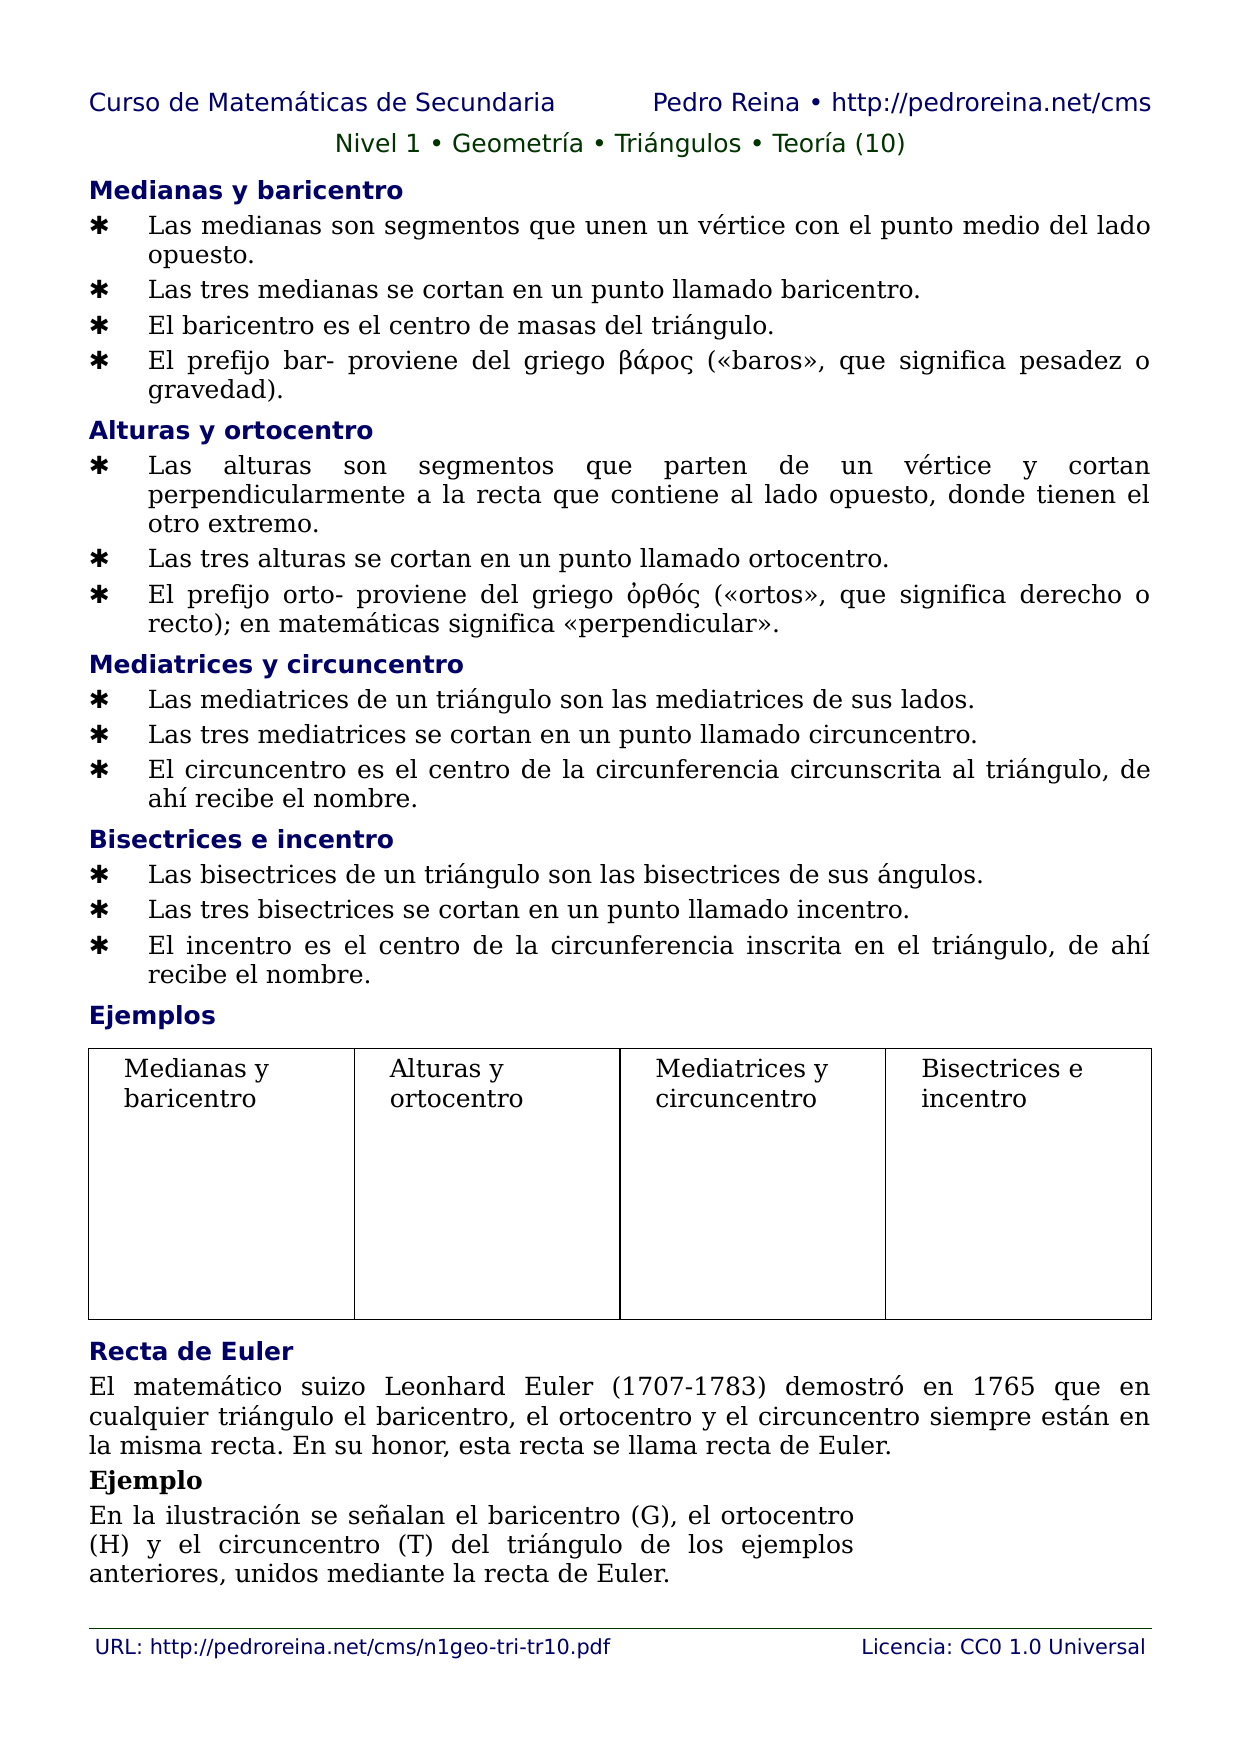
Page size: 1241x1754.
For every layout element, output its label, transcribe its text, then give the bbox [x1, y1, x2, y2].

text Nivel 1 • Geometría • Triángulos • Teoría (10) [88, 129, 1152, 159]
list El incentro es el centro de la circunferencia inscrita en el triángulo, de ahí recibe el nombre. [88, 931, 1152, 989]
list Las medianas son segmentos que unen un vértice con el punto medio del lado opuesto. [88, 211, 1152, 270]
table_cell [89, 1119, 354, 1319]
table_header Alturas y ortocentro [355, 1049, 619, 1119]
list Las tres medianas se cortan en un punto llamado baricentro. [88, 276, 1152, 305]
table_cell [621, 1119, 885, 1319]
list Las tres bisectrices se cortan en un punto llamado incentro. [88, 896, 1152, 925]
text Bisectrices e incentro [88, 826, 1152, 855]
text Mediatrices y circuncentro [88, 650, 1152, 679]
text En la ilustración se señalan el baricentro (G), el ortocentro (H) y el circuncentro (T) del triángulo de los ejemplos anteriores, unidos mediante la recta de Euler. [88, 1501, 1152, 1589]
text Ejemplo [88, 1466, 1152, 1495]
list Las alturas son segmentos que parten de un vértice y cortan perpendicularmente a la recta que contiene al lado opuesto, donde tienen el otro extremo. [88, 451, 1152, 539]
text El matemático suizo Leonhard Euler (1707-1783) demostró en 1765 que en cualquier triángulo el baricentro, el ortocentro y el circuncentro siempre están en la misma recta. En su honor, esta recta se llama recta de Euler. [88, 1373, 1152, 1460]
text Curso de Matemáticas de Secundaria Pedro Reina • http://pedroreina.net/cms [88, 88, 1152, 118]
list Las bisectrices de un triángulo son las bisectrices de sus ángulos. [88, 861, 1152, 890]
list Las tres mediatrices se cortan en un punto llamado circuncentro. [88, 720, 1152, 749]
table_cell [355, 1119, 619, 1319]
text Ejemplos [88, 1001, 1152, 1030]
text Alturas y ortocentro [88, 416, 1152, 445]
text Recta de Euler [88, 1337, 1152, 1367]
table_cell [886, 1119, 1151, 1319]
list El baricentro es el centro de masas del triángulo. [88, 311, 1152, 340]
list El prefijo bar- proviene del griego βάρος («baros», que significa pesadez o gravedad). [88, 346, 1152, 404]
table_header Bisectrices e incentro [886, 1049, 1151, 1119]
text Medianas y baricentro [88, 176, 1152, 206]
list Las mediatrices de un triángulo son las mediatrices de sus lados. [88, 685, 1152, 714]
list Las tres alturas se cortan en un punto llamado ortocentro. [88, 545, 1152, 574]
list El prefijo orto- proviene del griego ὀρθός («ortos», que significa derecho o recto); en matemáticas significa «perpendicular». [88, 580, 1152, 638]
list El circuncentro es el centro de la circunferencia circunscrita al triángulo, de ahí recibe el nombre. [88, 755, 1152, 814]
table_header Medianas y baricentro [89, 1049, 354, 1119]
table_header Mediatrices y circuncentro [621, 1049, 885, 1119]
